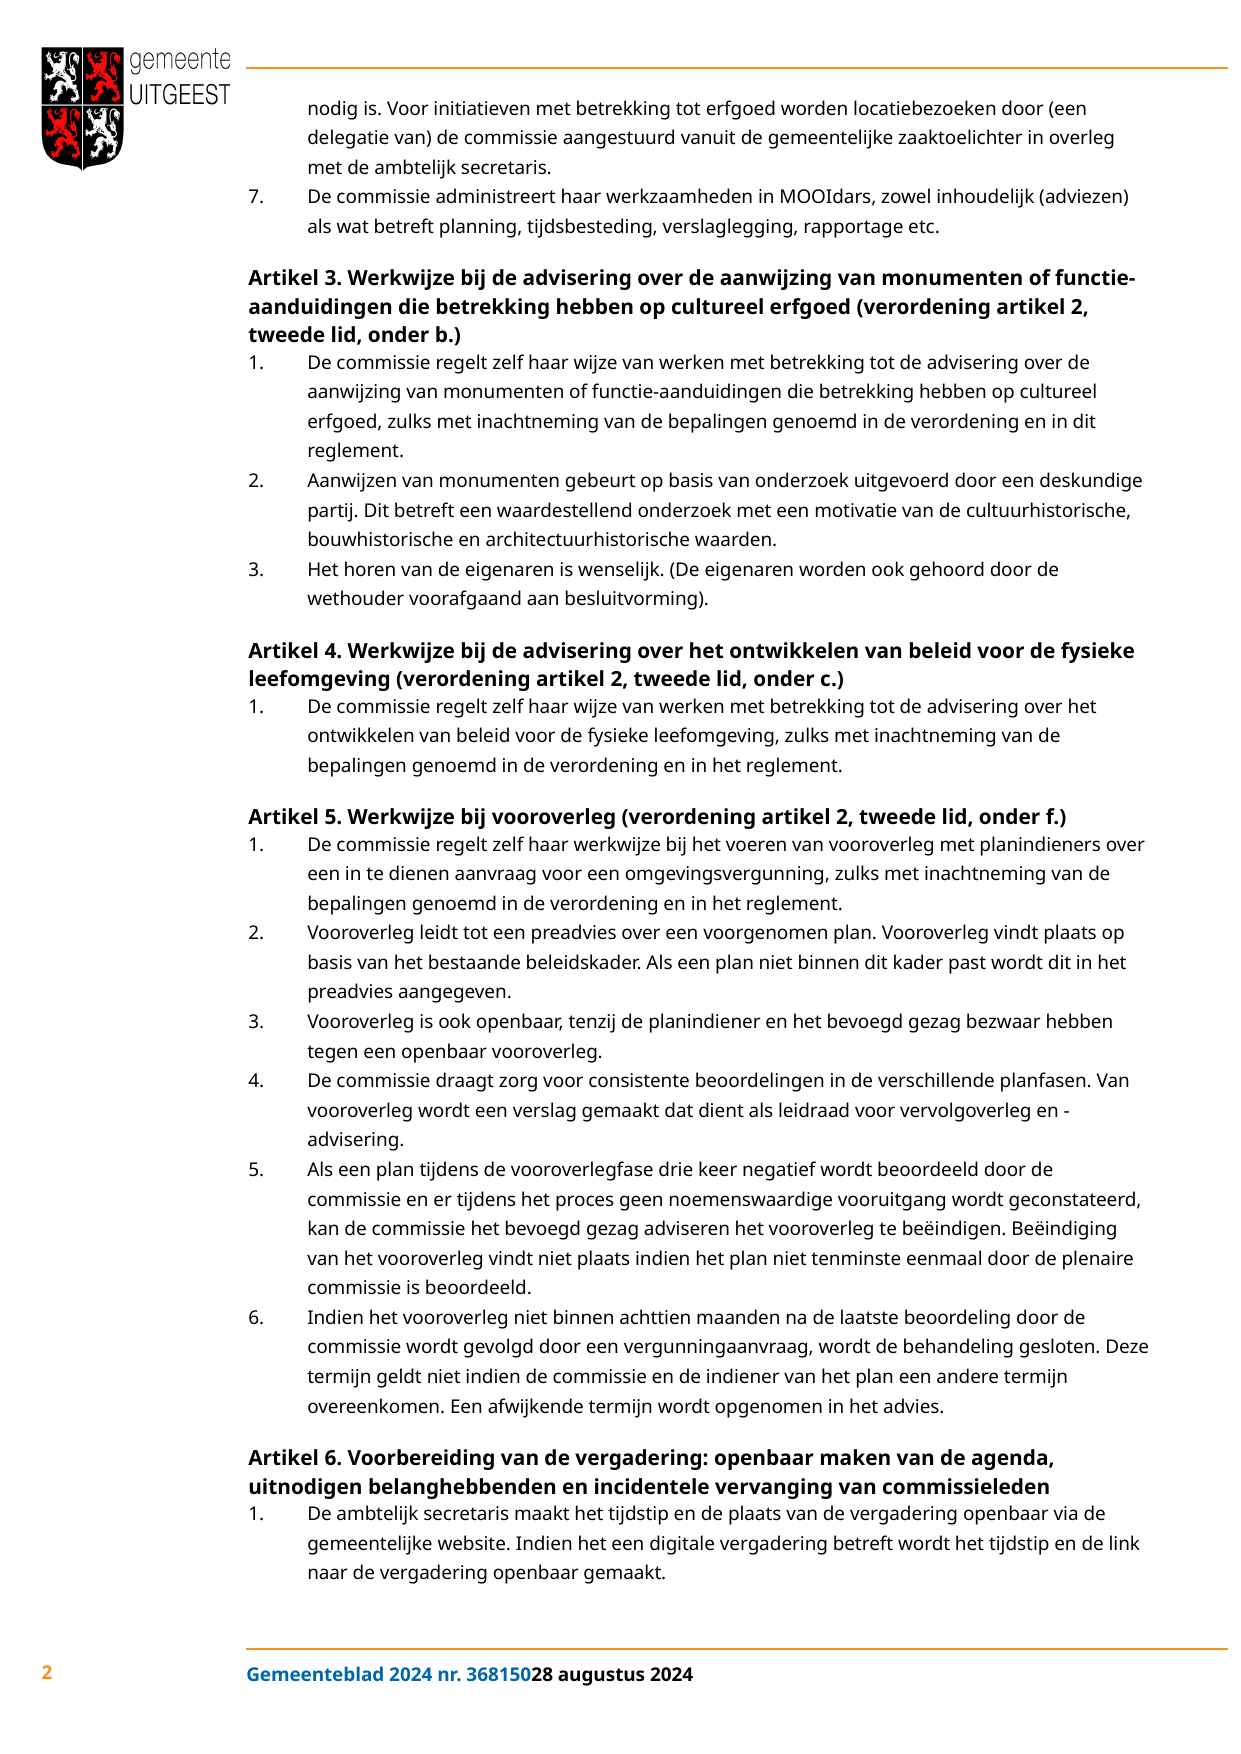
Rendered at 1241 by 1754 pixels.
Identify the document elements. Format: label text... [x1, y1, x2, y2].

list Het horen van de eigenaren is wenselijk. (De eigenaren worden ook gehoord door de wethouder voorafgaand aan besluitvorming). [248, 556, 1152, 611]
text Artikel 4. Werkwijze bij de advisering over het ontwikkelen van beleid voor de fysieke leefomgeving (verordening artikel 2, tweede lid, onder c.) [248, 636, 1152, 693]
list Indien het vooroverleg niet binnen achttien maanden na de laatste beoordeling door de commissie wordt gevolgd door een vergunningaanvraag, wordt de behandeling gesloten. Deze termijn geldt niet indien de commissie en de indiener van het plan een andere termijn overeenkomen. Een afwijkende termijn wordt opgenomen in het advies. [248, 1304, 1152, 1419]
list Vooroverleg leidt tot een preadvies over een voorgenomen plan. Vooroverleg vindt plaats op basis van het bestaande beleidskader. Als een plan niet binnen dit kader past wordt dit in het preadvies aangegeven. [248, 919, 1152, 1004]
list Vooroverleg is ook openbaar, tenzij de planindiener en het bevoegd gezag bezwaar hebben tegen een openbaar vooroverleg. [248, 1008, 1152, 1064]
text Artikel 6. Voorbereiding van de vergadering: openbaar maken van de agenda, uitnodigen belanghebbenden en incidentele vervanging van commissieleden [248, 1443, 1152, 1500]
list Aanwijzen van monumenten gebeurt op basis van onderzoek uitgevoerd door een deskundige partij. Dit betreft een waardestellend onderzoek met een motivatie van de cultuurhistorische, bouwhistorische en architectuurhistorische waarden. [248, 467, 1152, 552]
text Artikel 3. Werkwijze bij de advisering over de aanwijzing van monumenten of functie-aanduidingen die betrekking hebben op cultureel erfgoed (verordening artikel 2, tweede lid, onder b.) [248, 263, 1152, 349]
list Als een plan tijdens de vooroverlegfase drie keer negatief wordt beoordeeld door de commissie en er tijdens het proces geen noemenswaardige vooruitgang wordt geconstateerd, kan de commissie het bevoegd gezag adviseren het vooroverleg te beëindigen. Beëindiging van het vooroverleg vindt niet plaats indien het plan niet tenminste eenmaal door de plenaire commissie is beoordeeld. [248, 1156, 1152, 1300]
picture [41, 47, 231, 172]
list De commissie regelt zelf haar wijze van werken met betrekking tot de advisering over de aanwijzing van monumenten of functie-aanduidingen die betrekking hebben op cultureel erfgoed, zulks met inachtneming van de bepalingen genoemd in de verordening en in dit reglement. [248, 349, 1152, 463]
list De ambtelijk secretaris maakt het tijdstip en de plaats van de vergadering openbaar via de gemeentelijke website. Indien het een digitale vergadering betreft wordt het tijdstip en de link naar de vergadering openbaar gemaakt. [248, 1500, 1152, 1585]
list De commissie draagt zorg voor consistente beoordelingen in de verschillende planfasen. Van vooroverleg wordt een verslag gemaakt dat dient als leidraad voor vervolgoverleg en -advisering. [248, 1067, 1152, 1152]
list De commissie administreert haar werkzaamheden in MOOIdars, zowel inhoudelijk (adviezen) als wat betreft planning, tijdsbesteding, verslaglegging, rapportage etc. [248, 183, 1152, 239]
list nodig is. Voor initiatieven met betrekking tot erfgoed worden locatiebezoeken door (een delegatie van) de commissie aangestuurd vanuit de gemeentelijke zaaktoelichter in overleg met de ambtelijk secretaris. [248, 95, 1152, 180]
list De commissie regelt zelf haar werkwijze bij het voeren van vooroverleg met planindieners over een in te dienen aanvraag voor een omgevingsvergunning, zulks met inachtneming van de bepalingen genoemd in de verordening en in het reglement. [248, 831, 1152, 916]
list De commissie regelt zelf haar wijze van werken met betrekking tot de advisering over het ontwikkelen van beleid voor de fysieke leefomgeving, zulks met inachtneming van de bepalingen genoemd in de verordening en in het reglement. [248, 693, 1152, 778]
text Artikel 5. Werkwijze bij vooroverleg (verordening artikel 2, tweede lid, onder f.) [248, 802, 1152, 831]
